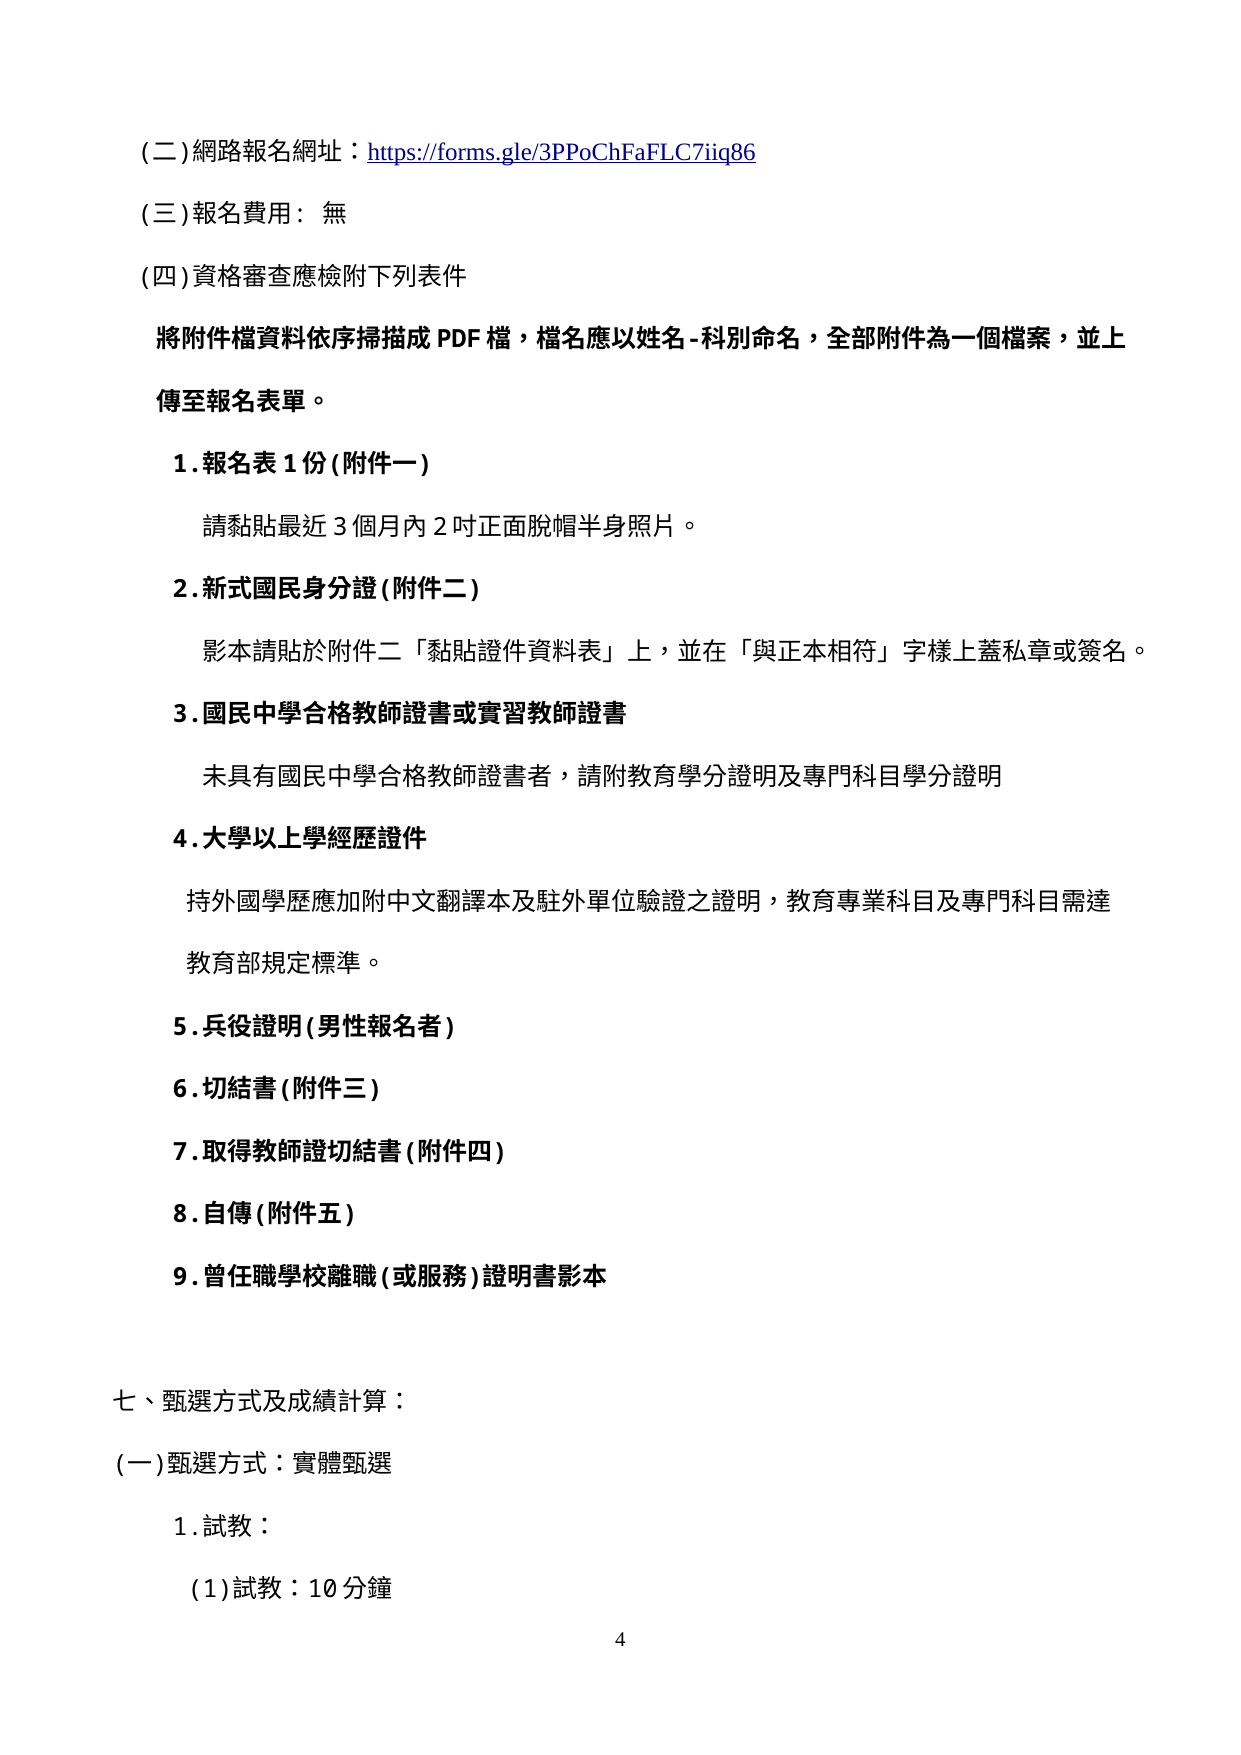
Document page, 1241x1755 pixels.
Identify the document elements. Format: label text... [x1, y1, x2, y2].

text 6.切結書(附件三) [112, 1045, 1128, 1108]
text (二)網路報名網址：https://forms.gle/3PPoChFaFLC7iiq86 [137, 108, 1128, 170]
text 8.自傳(附件五) [112, 1170, 1128, 1233]
text (1)試教：10分鐘 [112, 1545, 1128, 1608]
text 9.曾任職學校離職(或服務)證明書影本 [112, 1233, 1128, 1295]
text 七、甄選方式及成績計算： [112, 1358, 1128, 1420]
text 1.報名表1份(附件一) [112, 420, 1128, 483]
text 2.新式國民身分證(附件二) 影本請貼於附件二「黏貼證件資料表」上，並在「與正本相符」字樣上蓋私章或簽名。 3.國民中學合格教師證書或實習教師證書 [112, 545, 1146, 733]
text 5.兵役證明(男性報名者) [112, 983, 1128, 1045]
text 7.取得教師證切結書(附件四) [112, 1108, 1128, 1170]
text 未具有國民中學合格教師證書者，請附教育學分證明及專門科目學分證明 [112, 733, 1128, 795]
text (一)甄選方式：實體甄選 [112, 1420, 1128, 1483]
text (四)資格審查應檢附下列表件 將附件檔資料依序掃描成PDF檔，檔名應以姓名-科別命名，全部附件為一個檔案，並上傳至報名表單。 [137, 233, 1128, 420]
text 4.大學以上學經歷證件 持外國學歷應加附中文翻譯本及駐外單位驗證之證明，教育專業科目及專門科目需達 教育部規定標準。 [112, 795, 1128, 983]
text 1.試教： [112, 1483, 1128, 1545]
text (三)報名費用: 無 [137, 170, 1128, 233]
text 請黏貼最近3個月內2吋正面脫帽半身照片。 [112, 483, 1128, 545]
